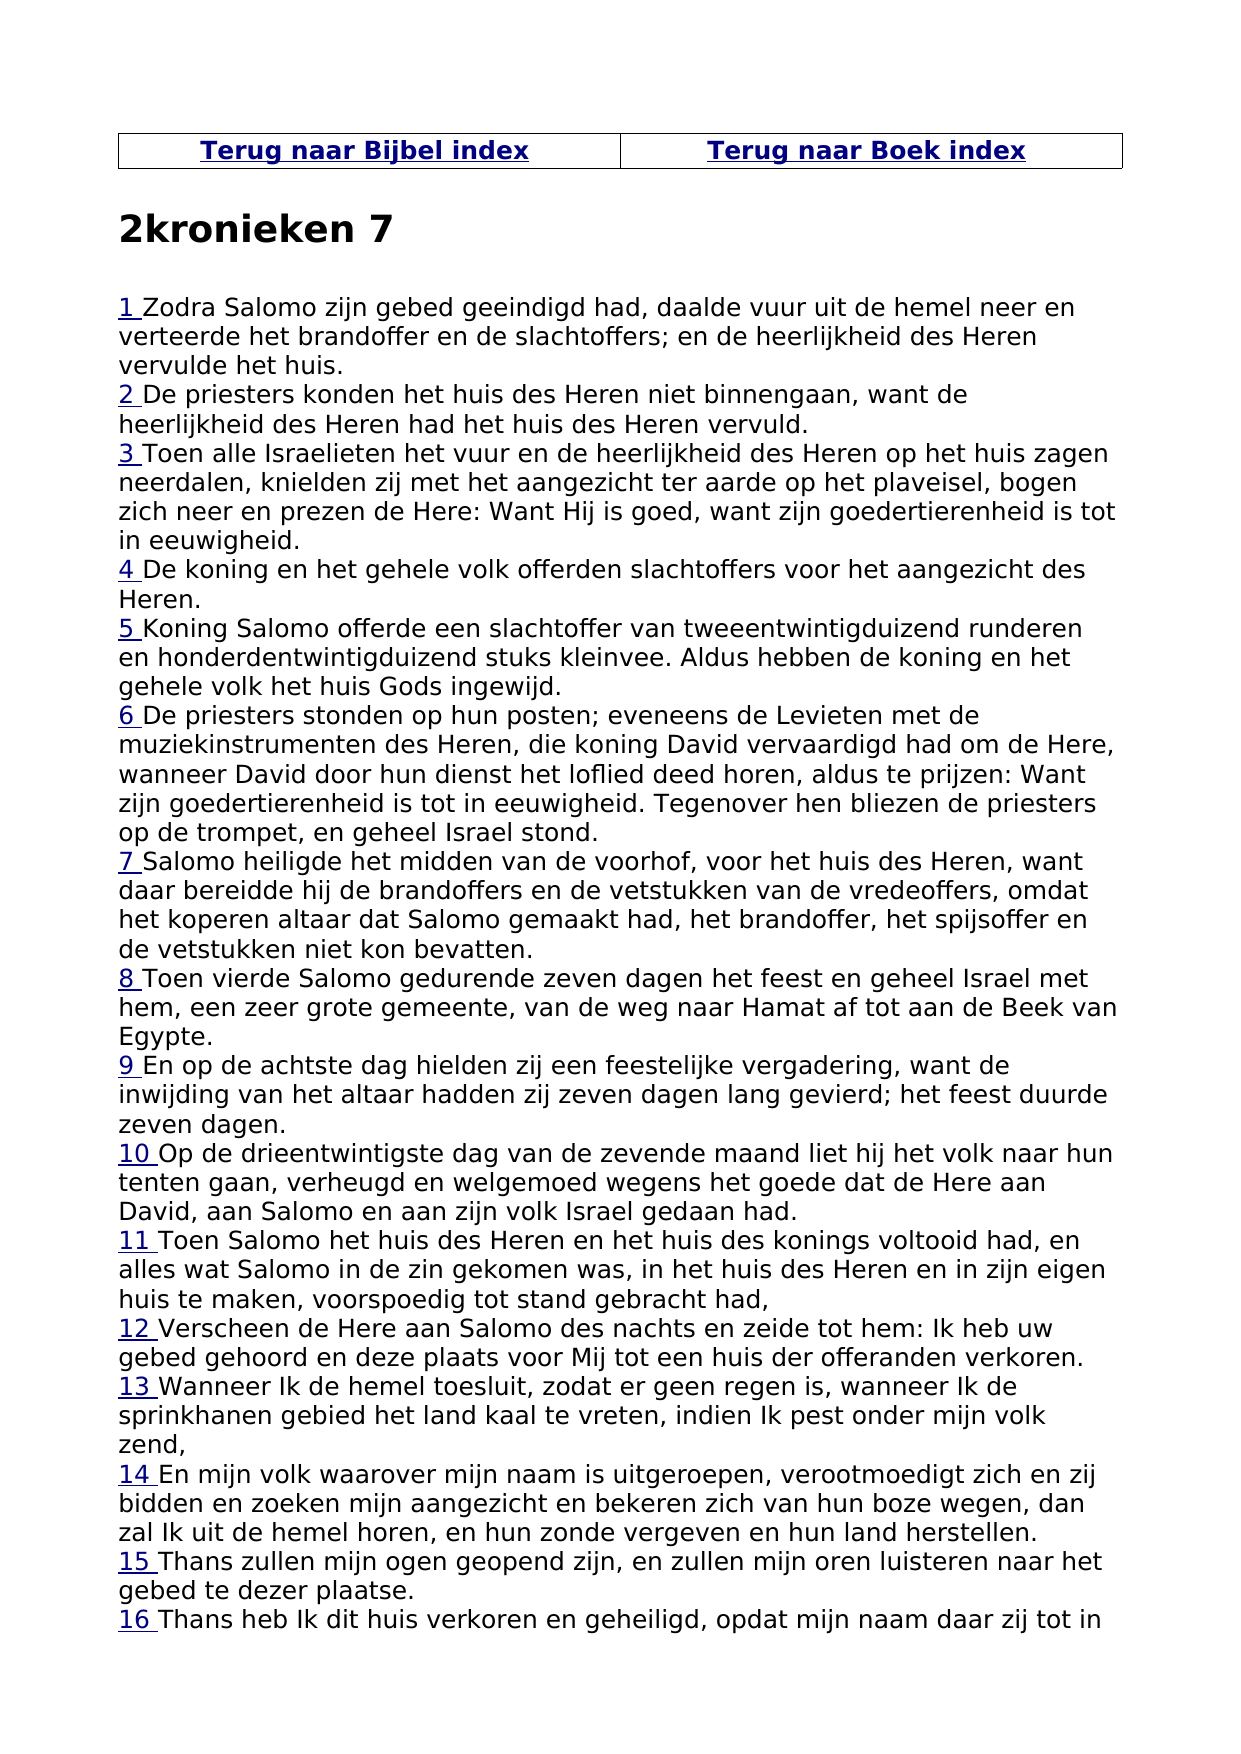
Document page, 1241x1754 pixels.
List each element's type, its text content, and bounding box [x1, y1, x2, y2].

subtitle 2kronieken 7 [118, 208, 1122, 252]
table_header Terug naar Bijbel index [119, 134, 620, 168]
table_header Terug naar Boek index [621, 134, 1122, 168]
text 1 Zodra Salomo zijn gebed geeindigd had, daalde vuur uit de hemel neer en verteerde het brandoffer en de slachtoffers; en de heerlijkheid des Heren vervulde het huis. 2 De priesters konden het huis des Heren niet binnengaan, want de heerlijkheid des Heren had het huis des Heren vervuld. 3 Toen alle Israelieten het vuur en de heerlijkheid des Heren op het huis zagen neerdalen, knielden zij met het aangezicht ter aarde op het plaveisel, bogen zich neer en prezen de Here: Want Hij is goed, want zijn goedertierenheid is tot in eeuwigheid. 4 De koning en het gehele volk offerden slachtoffers voor het aangezicht des Heren. 5 Koning Salomo offerde een slachtoffer van tweeentwintigduizend runderen en honderdentwintigduizend stuks kleinvee. Aldus hebben de koning en het gehele volk het huis Gods ingewijd. 6 De priesters stonden op hun posten; eveneens de Levieten met de muziekinstrumenten des Heren, die koning David vervaardigd had om de Here, wanneer David door hun dienst het loflied deed horen, aldus te prijzen: Want zijn goedertierenheid is tot in eeuwigheid. Tegenover hen bliezen de priesters op de trompet, en geheel Israel stond. 7 Salomo heiligde het midden van de voorhof, voor het huis des Heren, want daar bereidde hij de brandoffers en de vetstukken van de vredeoffers, omdat het koperen altaar dat Salomo gemaakt had, het brandoffer, het spijsoffer en de vetstukken niet kon bevatten. 8 Toen vierde Salomo gedurende zeven dagen het feest en geheel Israel met hem, een zeer grote gemeente, van de weg naar Hamat af tot aan de Beek van Egypte. 9 En op de achtste dag hielden zij een feestelijke vergadering, want de inwijding van het altaar hadden zij zeven dagen lang gevierd; het feest duurde zeven dagen. 10 Op de drieentwintigste dag van de zevende maand liet hij het volk naar hun tenten gaan, verheugd en welgemoed wegens het goede dat de Here aan David, aan Salomo en aan zijn volk Israel gedaan had. 11 Toen Salomo het huis des Heren en het huis des konings voltooid had, en alles wat Salomo in de zin gekomen was, in het huis des Heren en in zijn eigen huis te maken, voorspoedig tot stand gebracht had, 12 Verscheen de Here aan Salomo des nachts en zeide tot hem: Ik heb uw gebed gehoord en deze plaats voor Mij tot een huis der offeranden verkoren. 13 Wanneer Ik de hemel toesluit, zodat er geen regen is, wanneer Ik de sprinkhanen gebied het land kaal te vreten, indien Ik pest onder mijn volk zend, 14 En mijn volk waarover mijn naam is uitgeroepen, verootmoedigt zich en zij bidden en zoeken mijn aangezicht en bekeren zich van hun boze wegen, dan zal Ik uit de hemel horen, en hun zonde vergeven en hun land herstellen. 15 Thans zullen mijn ogen geopend zijn, en zullen mijn oren luisteren naar het gebed te dezer plaatse. 16 Thans heb Ik dit huis verkoren en geheiligd, opdat mijn naam daar zij tot in [118, 264, 1122, 1635]
